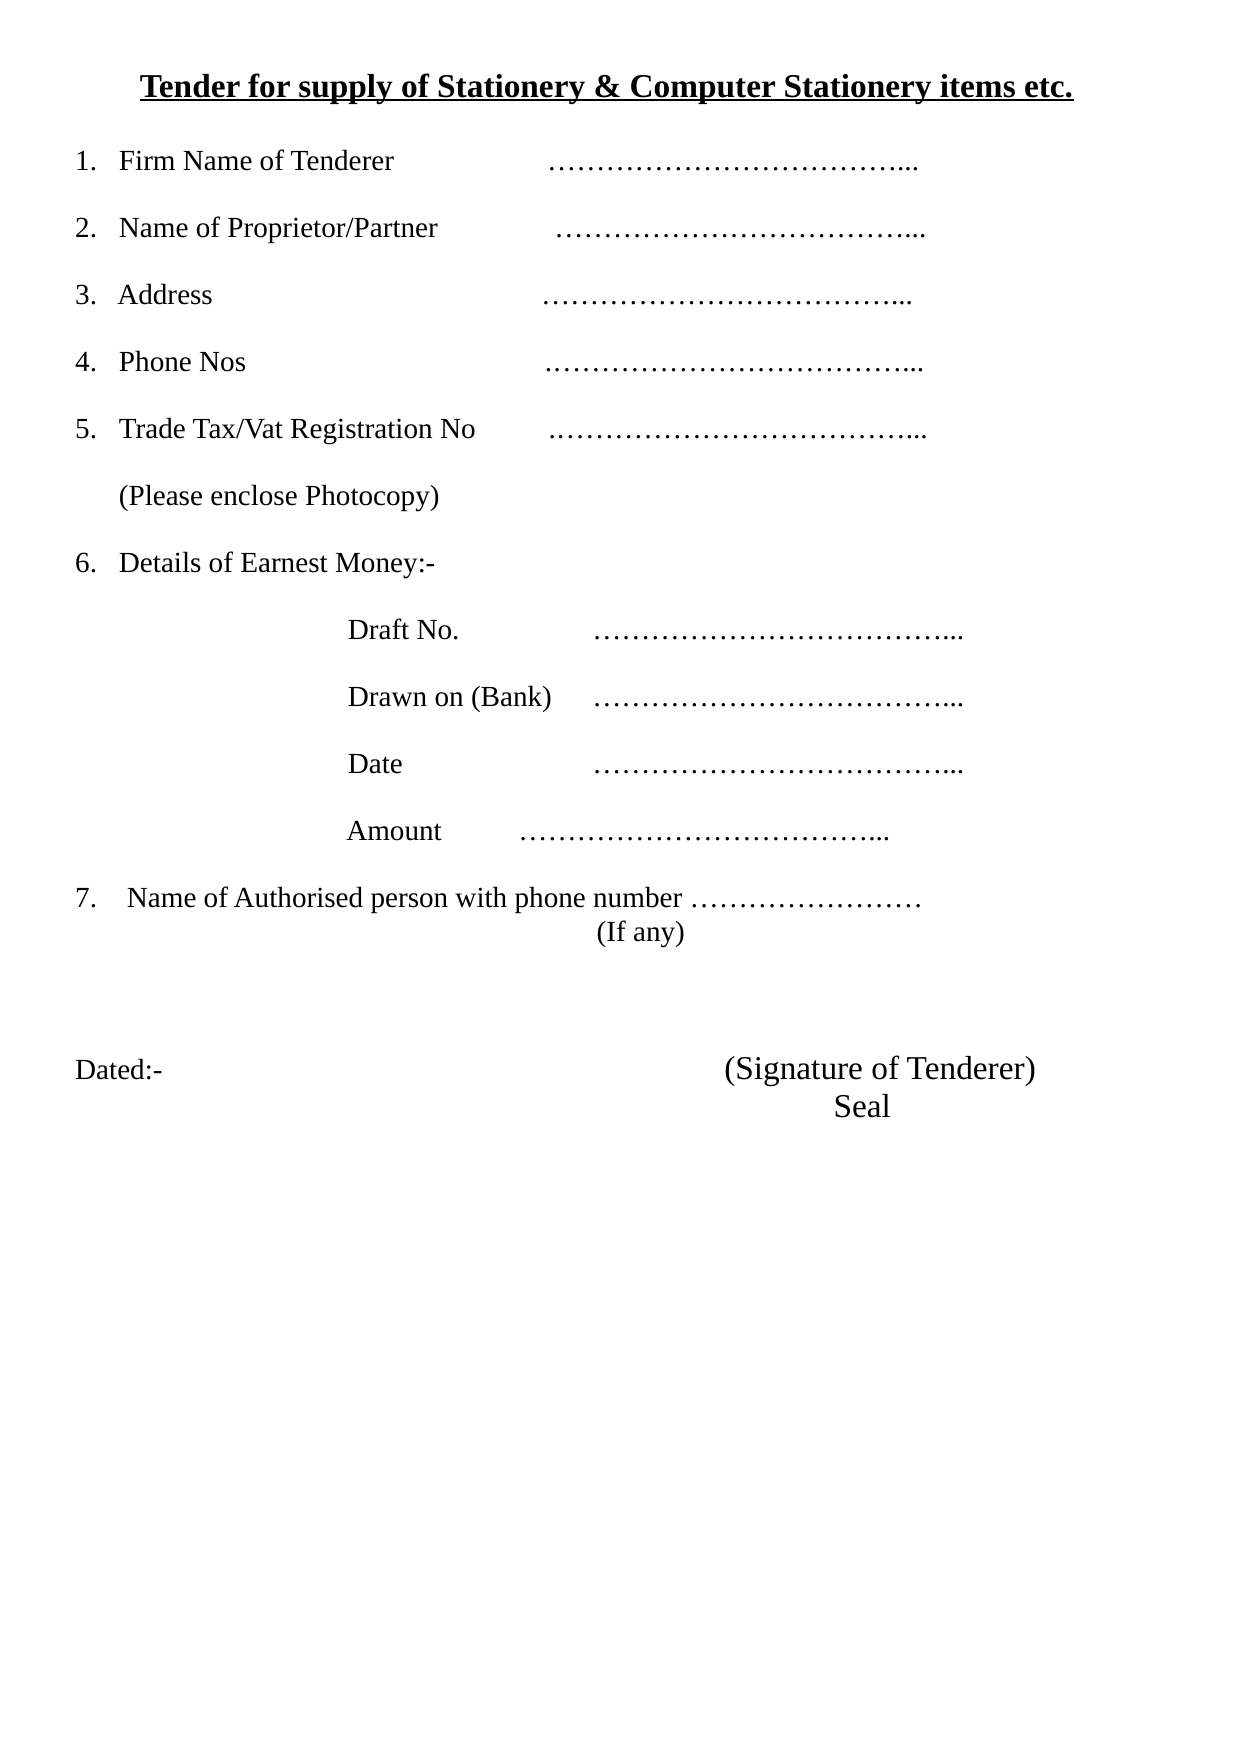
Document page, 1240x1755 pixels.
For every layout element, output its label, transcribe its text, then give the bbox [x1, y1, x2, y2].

text 2. Name of Proprietor/Partner ………………………………... [75, 210, 1138, 243]
text Tender for supply of Stationery & Computer Stationery items etc. [75, 66, 1138, 104]
text Drawn on (Bank) ………………………………... [75, 679, 1138, 713]
text Dated:- (Signature of Tenderer) [75, 1048, 1138, 1087]
text Seal [75, 1087, 1138, 1125]
text (If any) [75, 914, 1138, 948]
text 1. Firm Name of Tenderer ………………………………... [75, 143, 1138, 176]
text 6. Details of Earnest Money:- [75, 545, 1138, 579]
text 3. Address ………………………………... [75, 277, 1138, 310]
text Amount ………………………………... [75, 813, 1138, 847]
text Draft No. ………………………………... [75, 612, 1138, 646]
text (Please enclose Photocopy) [75, 478, 1138, 512]
text 7. Name of Authorised person with phone number …………………… [75, 881, 1138, 914]
text 5. Trade Tax/Vat Registration No .………………………………... [75, 411, 1138, 444]
text 4. Phone Nos .………………………………... [75, 344, 1138, 377]
text Date ………………………………... [75, 746, 1138, 780]
